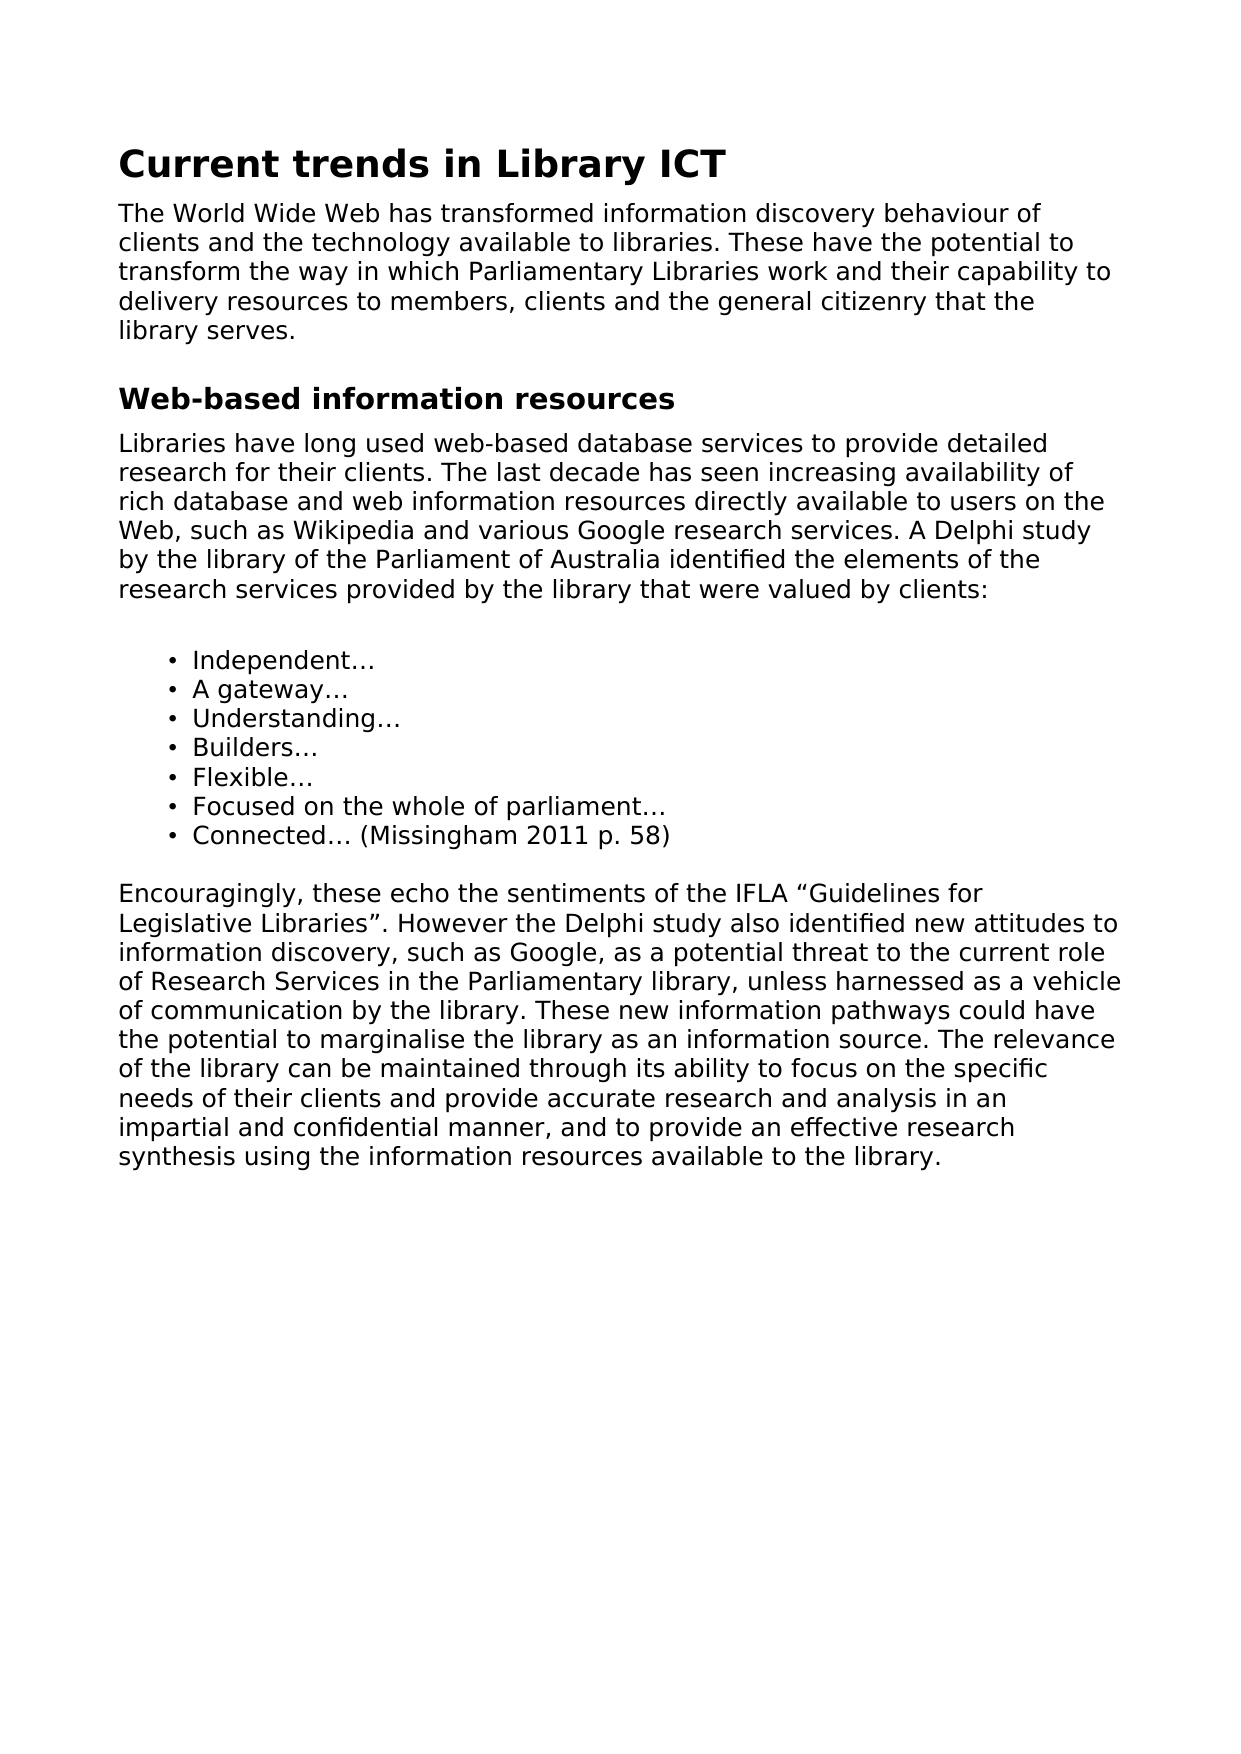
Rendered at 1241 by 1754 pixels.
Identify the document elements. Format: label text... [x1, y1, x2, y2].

text Encouragingly, these echo the sentiments of the IFLA “Guidelines for Legislative Libraries”. However the Delphi study also identified new attitudes to information discovery, such as Google, as a potential threat to the current role of Research Services in the Parliamentary library, unless harnessed as a vehicle of communication by the library. These new information pathways could have the potential to marginalise the library as an information source. The relevance of the library can be maintained through its ability to focus on the specific needs of their clients and provide accurate research and analysis in an impartial and confidential manner, and to provide an effective research synthesis using the information resources available to the library. [118, 880, 1122, 1171]
list A gateway… [177, 675, 1122, 704]
text The World Wide Web has transformed information discovery behaviour of clients and the technology available to libraries. These have the potential to transform the way in which Parliamentary Libraries work and their capability to delivery resources to members, clients and the general citizenry that the library serves. [118, 199, 1122, 345]
list Independent… [177, 646, 1122, 675]
list Connected… (Missingham 2011 p. 58) [177, 821, 1122, 850]
list Builders… [177, 733, 1122, 763]
list Understanding… [177, 704, 1122, 733]
list Focused on the whole of parliament… [177, 792, 1122, 821]
subtitle Current trends in Library ICT [118, 143, 1122, 187]
text Libraries have long used web-based database services to provide detailed research for their clients. The last decade has seen increasing availability of rich database and web information resources directly available to users on the Web, such as Wikipedia and various Google research services. A Delphi study by the library of the Parliament of Australia identified the elements of the research services provided by the library that were valued by clients: [118, 429, 1122, 604]
list Flexible… [177, 763, 1122, 792]
subtitle Web-based information resources [118, 383, 1122, 417]
